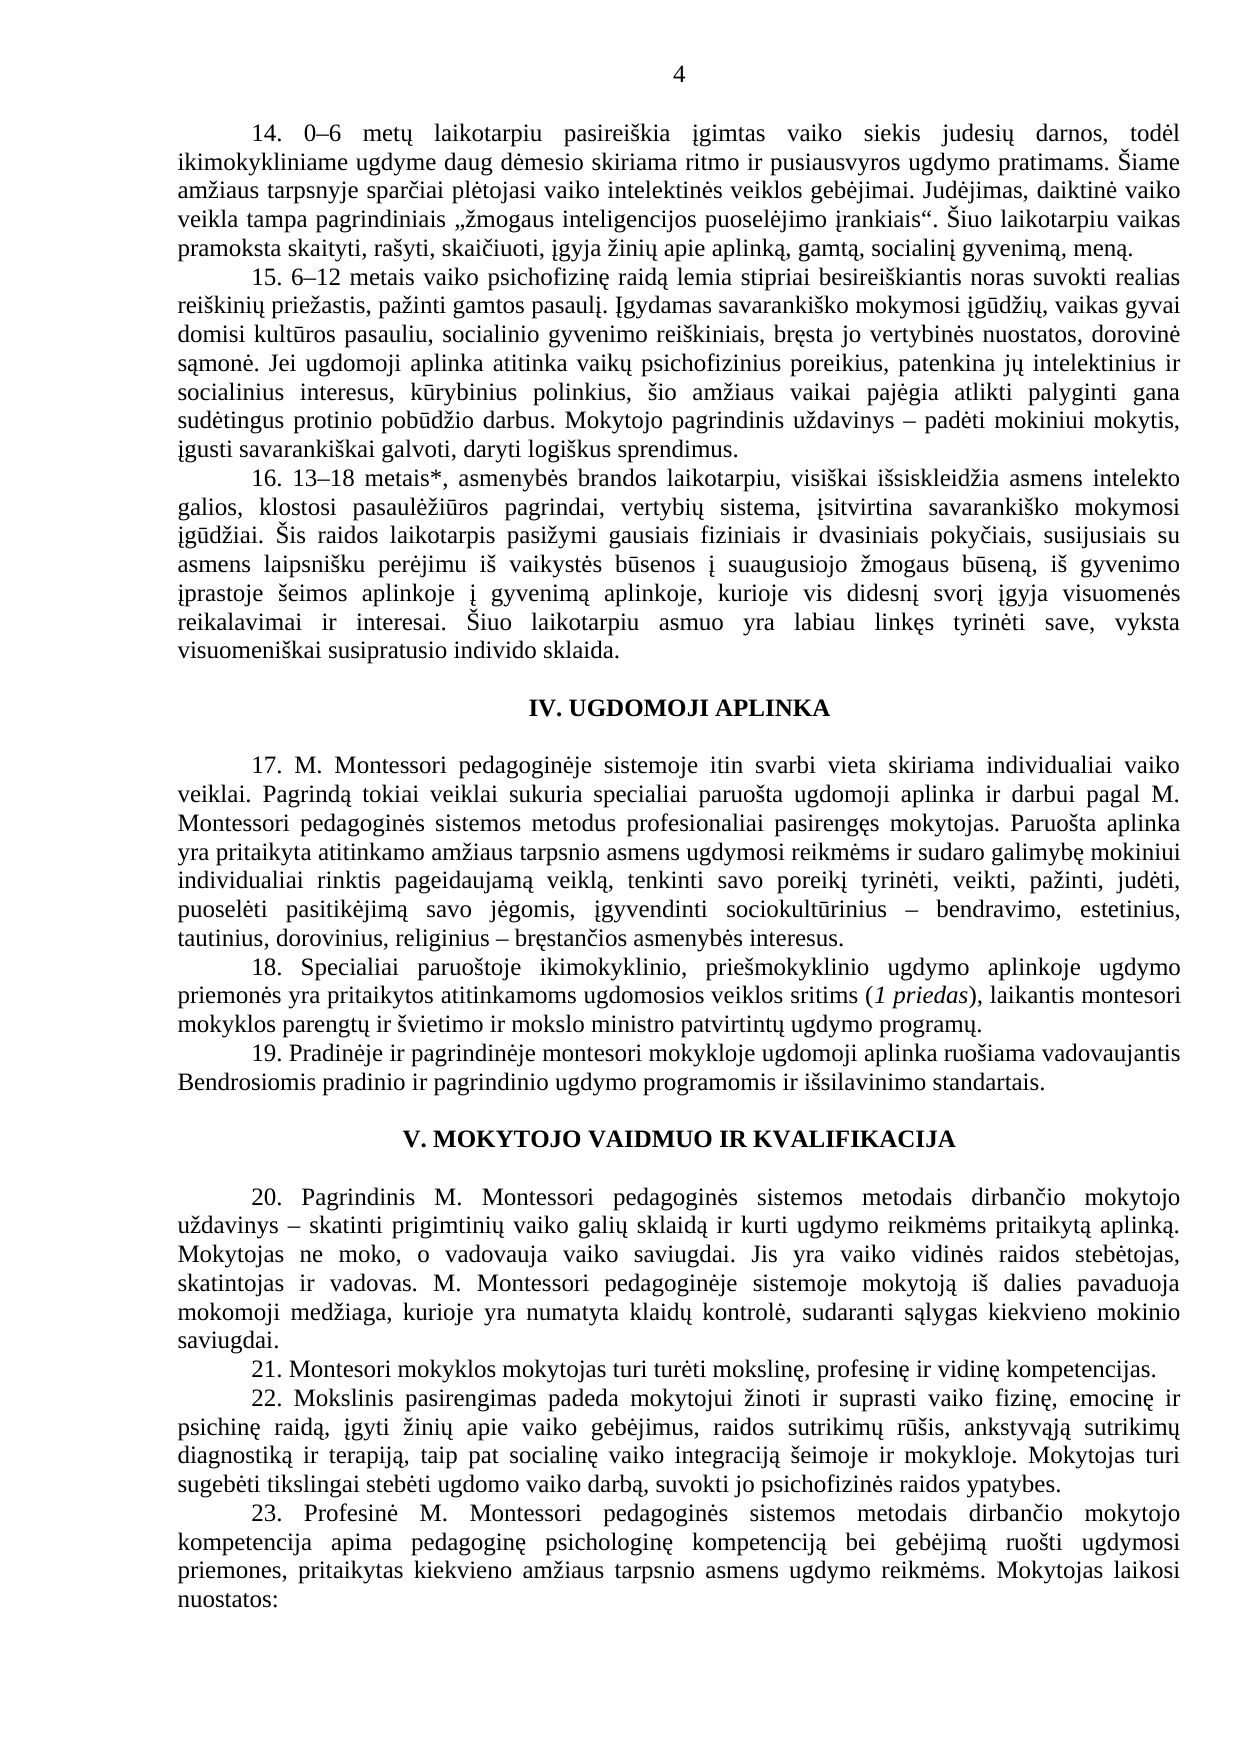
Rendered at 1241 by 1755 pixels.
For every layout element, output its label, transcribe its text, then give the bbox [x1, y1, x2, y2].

text 19. Pradinėje ir pagrindinėje montesori mokykloje ugdomoji aplinka ruošiama vadovaujantis Bendrosiomis pradinio ir pagrindinio ugdymo programomis ir išsilavinimo standartais. [177, 1038, 1181, 1096]
text 22. Mokslinis pasirengimas padeda mokytojui žinoti ir suprasti vaiko fizinę, emocinę ir psichinę raidą, įgyti žinių apie vaiko gebėjimus, raidos sutrikimų rūšis, ankstyvąją sutrikimų diagnostiką ir terapiją, taip pat socialinę vaiko integraciją šeimoje ir mokykloje. Mokytojas turi sugebėti tikslingai stebėti ugdomo vaiko darbą, suvokti jo psichofizinės raidos ypatybes. [177, 1383, 1181, 1498]
text 15. 6–12 metais vaiko psichofizinę raidą lemia stipriai besireiškiantis noras suvokti realias reiškinių priežastis, pažinti gamtos pasaulį. Įgydamas savarankiško mokymosi įgūdžių, vaikas gyvai domisi kultūros pasauliu, socialinio gyvenimo reiškiniais, bręsta jo vertybinės nuostatos, dorovinė sąmonė. Jei ugdomoji aplinka atitinka vaikų psichofizinius poreikius, patenkina jų intelektinius ir socialinius interesus, kūrybinius polinkius, šio amžiaus vaikai pajėgia atlikti palyginti gana sudėtingus protinio pobūdžio darbus. Mokytojo pagrindinis uždavinys – padėti mokiniui mokytis, įgusti savarankiškai galvoti, daryti logiškus sprendimus. [177, 262, 1181, 463]
text 20. Pagrindinis M. Montessori pedagoginės sistemos metodais dirbančio mokytojo uždavinys – skatinti prigimtinių vaiko galių sklaidą ir kurti ugdymo reikmėms pritaikytą aplinką. Mokytojas ne moko, o vadovauja vaiko saviugdai. Jis yra vaiko vidinės raidos stebėtojas, skatintojas ir vadovas. M. Montessori pedagoginėje sistemoje mokytoją iš dalies pavaduoja mokomoji medžiaga, kurioje yra numatyta klaidų kontrolė, sudaranti sąlygas kiekvieno mokinio saviugdai. [177, 1182, 1181, 1354]
text 18. Specialiai paruoštoje ikimokyklinio, priešmokyklinio ugdymo aplinkoje ugdymo priemonės yra pritaikytos atitinkamoms ugdomosios veiklos sritims (1 priedas), laikantis montesori mokyklos parengtų ir švietimo ir mokslo ministro patvirtintų ugdymo programų. [177, 952, 1181, 1038]
text IV. UGDOMOJI APLINKA [177, 693, 1181, 722]
text 16. 13–18 metais*, asmenybės brandos laikotarpiu, visiškai išsiskleidžia asmens intelekto galios, klostosi pasaulėžiūros pagrindai, vertybių sistema, įsitvirtina savarankiško mokymosi įgūdžiai. Šis raidos laikotarpis pasižymi gausiais fiziniais ir dvasiniais pokyčiais, susijusiais su asmens laipsnišku perėjimu iš vaikystės būsenos į suaugusiojo žmogaus būseną, iš gyvenimo įprastoje šeimos aplinkoje į gyvenimą aplinkoje, kurioje vis didesnį svorį įgyja visuomenės reikalavimai ir interesai. Šiuo laikotarpiu asmuo yra labiau linkęs tyrinėti save, vyksta visuomeniškai susipratusio individo sklaida. [177, 463, 1181, 664]
text 17. M. Montessori pedagoginėje sistemoje itin svarbi vieta skiriama individualiai vaiko veiklai. Pagrindą tokiai veiklai sukuria specialiai paruošta ugdomoji aplinka ir darbui pagal M. Montessori pedagoginės sistemos metodus profesionaliai pasirengęs mokytojas. Paruošta aplinka yra pritaikyta atitinkamo amžiaus tarpsnio asmens ugdymosi reikmėms ir sudaro galimybę mokiniui individualiai rinktis pageidaujamą veiklą, tenkinti savo poreikį tyrinėti, veikti, pažinti, judėti, puoselėti pasitikėjimą savo jėgomis, įgyvendinti sociokultūrinius – bendravimo, estetinius, tautinius, dorovinius, religinius – bręstančios asmenybės interesus. [177, 751, 1181, 952]
text V. MOKYTOJO VAIDMUO IR KVALIFIKACIJA [177, 1124, 1181, 1153]
text 23. Profesinė M. Montessori pedagoginės sistemos metodais dirbančio mokytojo kompetencija apima pedagoginę psichologinę kompetenciją bei gebėjimą ruošti ugdymosi priemones, pritaikytas kiekvieno amžiaus tarpsnio asmens ugdymo reikmėms. Mokytojas laikosi nuostatos: [177, 1498, 1181, 1613]
text 14. 0–6 metų laikotarpiu pasireiškia įgimtas vaiko siekis judesių darnos, todėl ikimokykliniame ugdyme daug dėmesio skiriama ritmo ir pusiausvyros ugdymo pratimams. Šiame amžiaus tarpsnyje sparčiai plėtojasi vaiko intelektinės veiklos gebėjimai. Judėjimas, daiktinė vaiko veikla tampa pagrindiniais „žmogaus inteligencijos puoselėjimo įrankiais“. Šiuo laikotarpiu vaikas pramoksta skaityti, rašyti, skaičiuoti, įgyja žinių apie aplinką, gamtą, socialinį gyvenimą, meną. [177, 118, 1181, 262]
text 21. Montesori mokyklos mokytojas turi turėti mokslinę, profesinę ir vidinę kompetencijas. [177, 1354, 1181, 1383]
